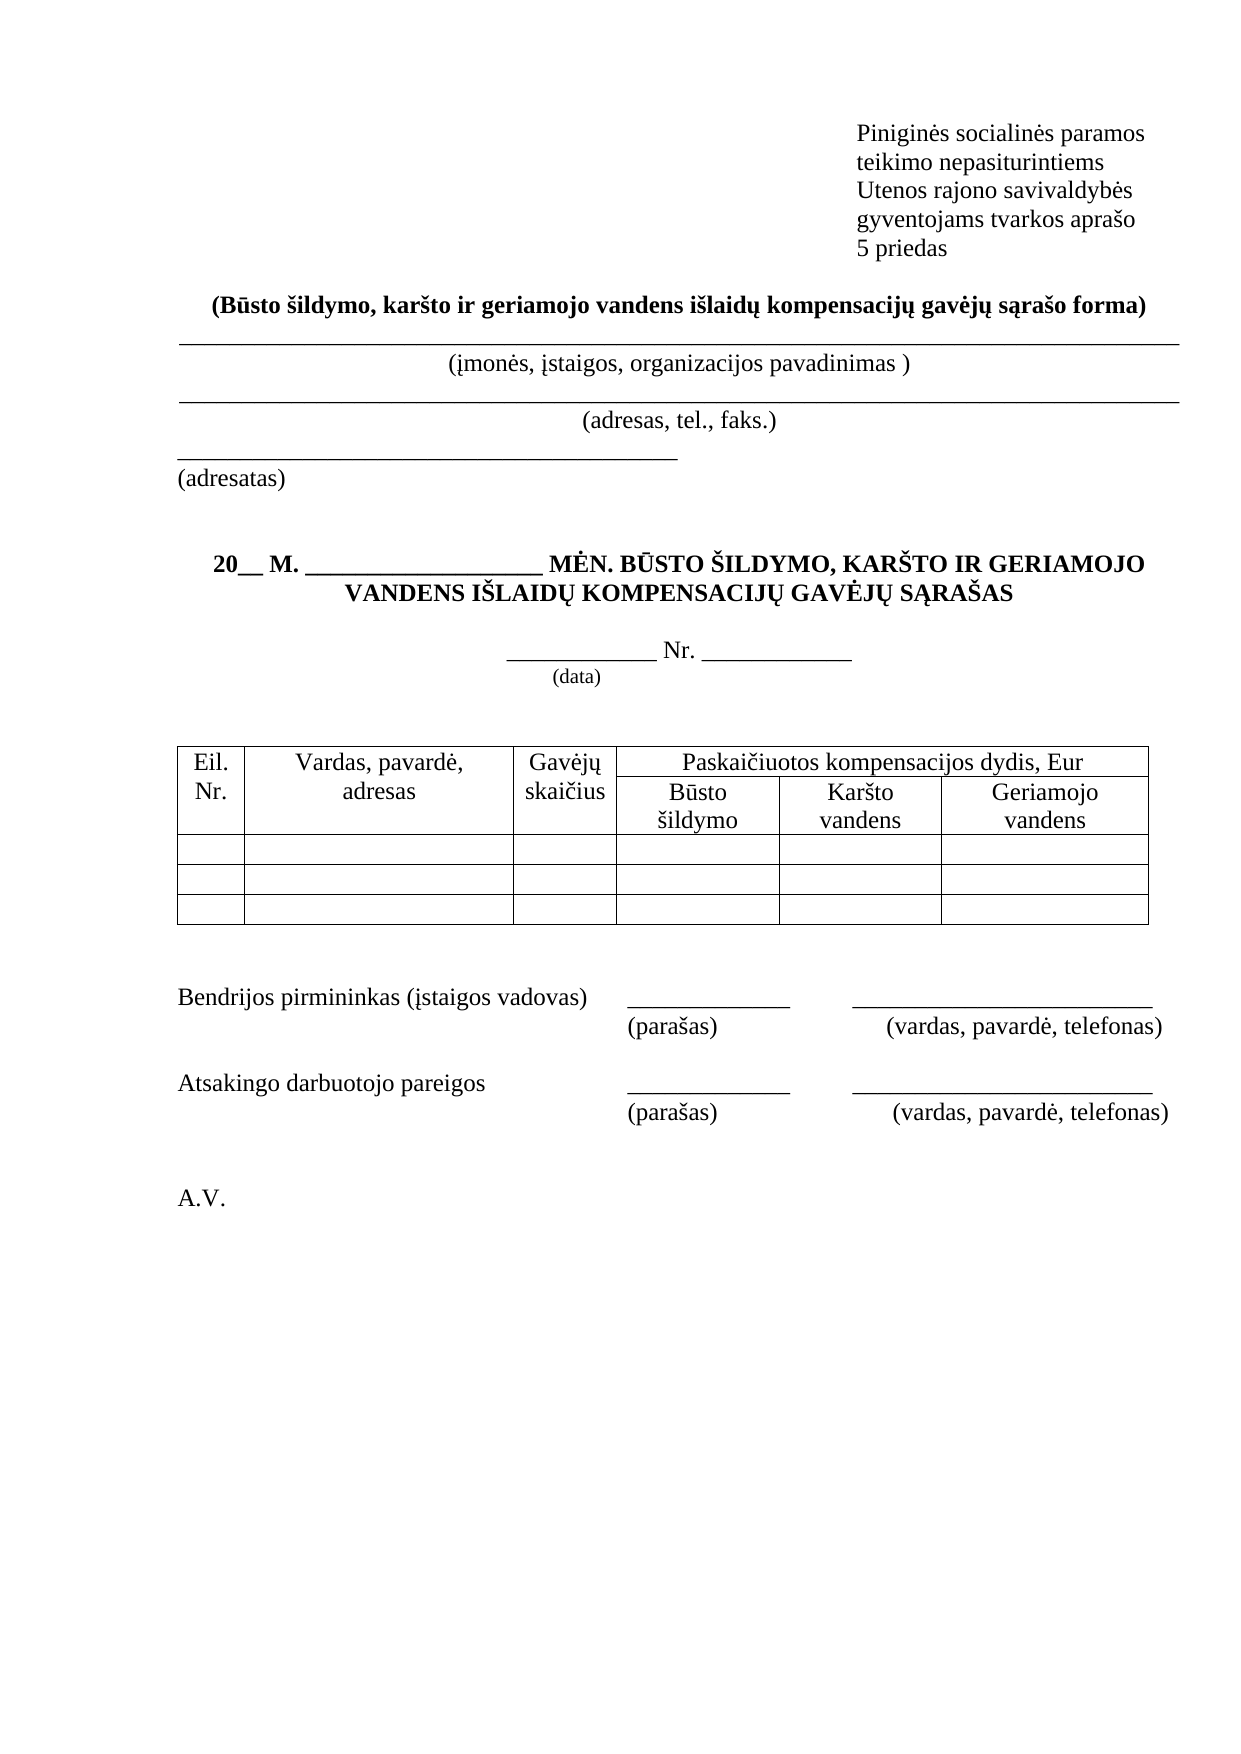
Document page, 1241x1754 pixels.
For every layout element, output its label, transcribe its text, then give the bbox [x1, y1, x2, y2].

text (Būsto šildymo, karšto ir geriamojo vandens išlaidų kompensacijų gavėjų sąrašo forma) [177, 291, 1181, 319]
table_cell [780, 895, 941, 924]
table_header Eil. Nr. [178, 747, 244, 834]
table_header Vardas, pavardė, adresas [245, 747, 513, 834]
text (adresatas) [177, 463, 1181, 492]
text ________________________________________________________________________________ [177, 319, 1181, 348]
table_cell [245, 895, 513, 924]
text ____________ Nr. ____________ [177, 636, 1181, 664]
table_cell [942, 895, 1148, 924]
text (įmonės, įstaigos, organizacijos pavadinimas ) [177, 348, 1181, 377]
text 5 priedas [856, 233, 1181, 262]
text ________________________________________ [177, 434, 1181, 463]
table_cell [178, 865, 244, 894]
table_cell Karšto vandens [780, 777, 941, 834]
table_cell [780, 865, 941, 894]
table_header Gavėjų skaičius [514, 747, 616, 834]
text ________________________________________________________________________________ [118, 377, 1181, 406]
table_cell Geriamojo vandens [942, 777, 1148, 834]
text Bendrijos pirmininkas (įstaigos vadovas) _____________ ________________________ [177, 982, 1181, 1011]
table_cell [514, 895, 616, 924]
table_cell [617, 865, 779, 894]
table_cell [245, 835, 513, 864]
text Piniginės socialinės paramos teikimo nepasiturintiems Utenos rajono savivaldybės gyventojams tvarkos aprašo [856, 118, 1181, 233]
table_cell [942, 865, 1148, 894]
text 20__ m. ___________________ MĖN. būsto šildymO, karštO ir geriamOJO vandenS išlaidų kompensacijų gavėjų sąrašas [177, 549, 1181, 607]
table_cell [514, 865, 616, 894]
text (adresas, tel., faks.) [177, 406, 1181, 434]
text A.V. [177, 1183, 1181, 1212]
table_cell [178, 895, 244, 924]
table_cell [617, 895, 779, 924]
text (parašas) (vardas, pavardė, telefonas) [492, 1011, 1181, 1040]
table_cell Būsto šildymo [617, 777, 779, 834]
table_cell [514, 835, 616, 864]
table_cell [617, 835, 779, 864]
table_cell [780, 835, 941, 864]
table_cell [178, 835, 244, 864]
table_cell [942, 835, 1148, 864]
text Atsakingo darbuotojo pareigos _____________ ________________________ [177, 1068, 1181, 1097]
text (data) [177, 664, 1181, 688]
table_header Paskaičiuotos kompensacijos dydis, Eur [617, 747, 1148, 776]
table_cell [245, 865, 513, 894]
text (parašas) (vardas, pavardė, telefonas) [492, 1097, 1181, 1126]
